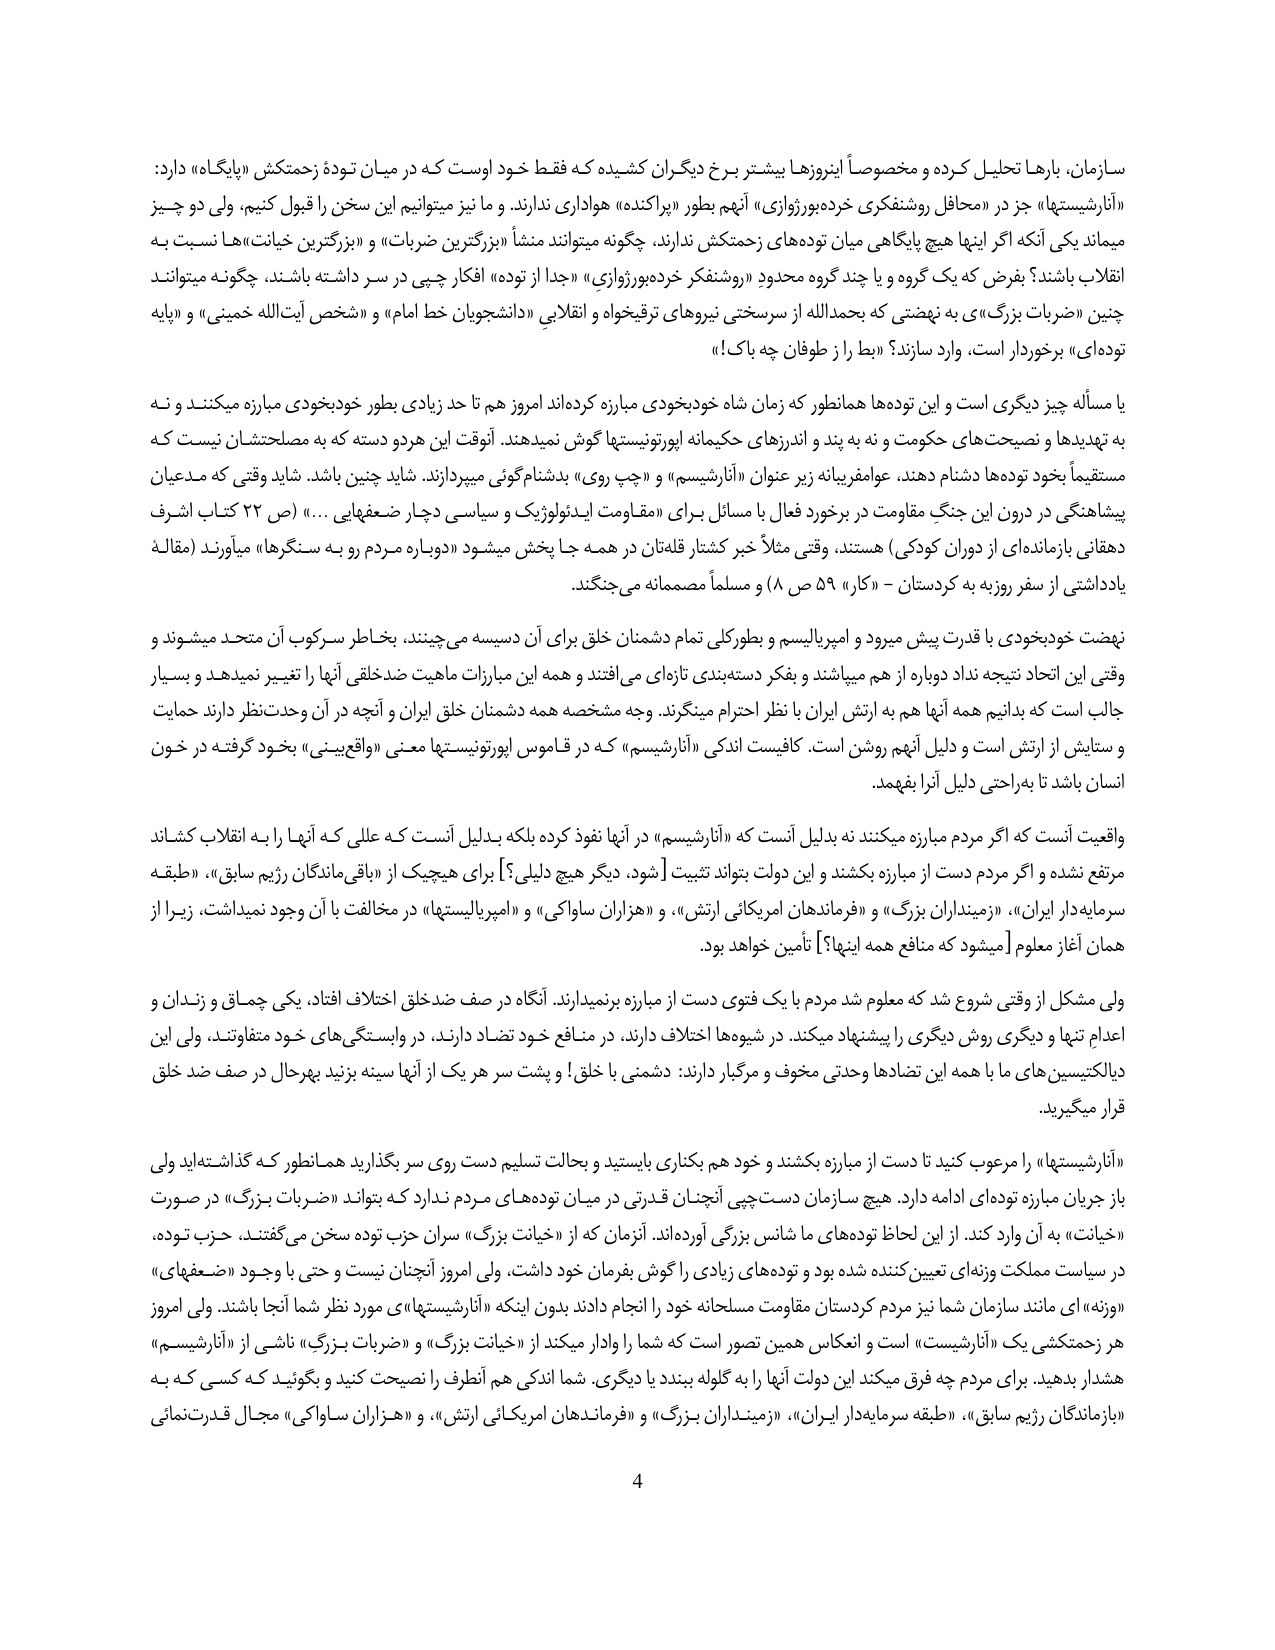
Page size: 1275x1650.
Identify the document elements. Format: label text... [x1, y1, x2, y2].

text واقعیت آنست که اگر مردم مبارزه میکنند نه بدلیل آنست که «آنارشیسم» در آنها نفوذ کرده بلکه بدلیل آنست که عللی که آنها را به انقلاب کشاند مرتفع نشده و اگر مردم دست از مبارزه بکشند و این دولت بتواند تثبیت [شود، دیگر هیچ دلیلی؟] برای هیچیک از «باقی‌ماندگان رژیم سابق»، «طبقه سرمایه‌دار ایران»، «زمینداران بزرگ» و «فرماندهان امریکائی ارتش»، و «هزاران ساواکی» و «امپریالیستها» در مخالفت با آن وجود نمیداشت، زیرا از همان آغاز معلوم [میشود که منافع همه اینها؟] تأمین خواهد بود. [150, 818, 1125, 963]
text «آنارشیستها» را مرعوب کنید تا دست از مبارزه بکشند و خود هم بکناری بایستید و بحالت تسلیم دست روی سر بگذارید همانطور که گذاشته‌اید ولی باز جریان مبارزه توده‌ای ادامه دارد. هیچ سازمان دست‌چپی آنچنان قدرتی در میان توده‌های مردم ندارد که بتواند «ضربات بزرگ» در صورت «خیانت» به آن وارد کند. از این لحاظ توده‌های ما شانس بزرگی آورده‌اند. آنزمان که از «خیانت بزرگ» سران حزب توده سخن می‌گفتند، حزب توده، در سیاست مملکت وزنه‌ای تعیین‌کننده شده بود و توده‌های زیادی را گوش بفرمان خود داشت، ولی امروز آنچنان نیست و حتی با وجود «ضعفهای» «وزنه»‌ای مانند سازمان شما نیز مردم کردستان مقاومت مسلحانه خود را انجام دادند بدون اینکه «آنارشیستها»ی مورد نظر شما آنجا باشند. ولی امروز هر زحمتکشی یک «آنارشیست» است و انعکاس همین تصور است که شما را وادار میکند از «خیانت بزرگ» و «ضربات بزرگِ» ناشی از «آنارشیسم» هشدار بدهید. برای مردم چه فرق میکند این دولت آنها را به گلوله ببندد یا دیگری. شما اندکی هم آنطرف را نصیحت کنید و بگوئید که کسی که به «باز‌ماندگان رژیم سابق»، «طبقه سرمایه‌دار ایران»، «زمینداران بزرگ» و «فرماندهان امریکائی ارتش»، و «هزاران ساواکی» مجال قدرت‌نمائی میدهد و در بست ‌و بندهای امپریالیسم در منطقه با آقاشاهی‌ها، وزیر خارجه ترکیه، ملاقات میکند، با ضیاء‌الحق جلسات [برگزار میکند] ناخوانا؟. [150, 1143, 1125, 1432]
text ولی مشکل از وقتی شروع شد که معلوم شد مردم با یک فتوی دست از مبارزه برنمیدارند. آنگاه در صف ضد‌خلق اختلاف افتاد، یکی چماق و زندان و اعدامِ تنها و دیگری روش دیگری را پیشنهاد میکند. در شیوه‌ها اختلاف دارند، در منافع خود تضاد دارند، در وابستگی‌های خود متفاوتند، ولی این دیالکتیسین‌های ما با همه این تضادها وحدتی مخوف و مرگبار دارند: دشمنی با خلق! و پشت سر هر یک از آنها سینه بزنید بهرحال در صف ضد خلق قرار میگیرید. [150, 981, 1125, 1125]
text یا مسأله چیز دیگری است و این توده‌ها همانطور که زمان شاه خودبخودی مبارزه کرده‌اند امروز هم تا حد زیادی بطور خودبخودی مبارزه میکنند و نه به تهدیدها و نصیحت‌های حکومت و نه به پند و اندرزهای حکیمانه اپورتونیستها گوش نمیدهند. آنوقت این هر‌دو دسته که به مصلحتشان نیست که مستقیماً بخود توده‌ها دشنام دهند، عوامفریبانه زیر عنوان «آنارشیسم» و «چپ روی» بدشنام‌گوئی میپردازند. شاید چنین باشد. شاید وقتی که مدعیان پیشاهنگی در درون این جنگِ مقاومت در برخورد فعال با مسائل برای «مقاومت ایدئولوژیک و سیاسی دچار ضعفهایی …» (ص ۲۲ کتاب اشرف دهقانی بازمانده‌ای از دوران کودکی) هستند، وقتی مثلاًَ خبر کشتار قله‌تان در همه جا پخش میشود «دوباره مردم رو به سنگرها» میآورند (مقالۀ یاد‌داشتی از سفر روزبه به کردستان - «کار» ۵۹ ص ۸) و مسلماً مصممانه می‌جنگند. [150, 385, 1125, 602]
text نهضت خودبخودی با قدرت پیش میرود و امپریالیسم و بطور‌کلی تمام دشمنان خلق برای آن دسیسه می‌چینند، بخاطر سرکوب آن متحد میشوند و وقتی این اتحاد نتیجه نداد دوباره از هم میپاشند و بفکر دسته‌بندی تازه‌ای می‌افتند و همه این مبارزات ماهیت ضد‌خلقی آنها را تغییر نمیدهد و بسیار جالب است که بدانیم همه آنها هم به ارتش ایران با نظر احترام مینگرند. وجه مشخصه همه دشمنان خلق ایران و آنچه در آن وحدت‌نظر دارند حمایت و ستایش از ارتش است و دلیل آنهم روشن است. کافیست اندکی «آنارشیسم» که در قاموس اپورتونیستها معنی «واقع‌بینی» بخود گرفته در خون انسان باشد تا به‌راحتی دلیل آنرا بفهمد. [150, 619, 1125, 800]
text سازمان، بارها تحلیل کرده و مخصوصاً اینروزها بیشتر برخ دیگران کشیده که فقط خود اوست که در میان تودۀ زحمتکش «پایگاه» دارد: «آنارشیستها» جز در «محافل روشنفکری خرده‌بورژوازی» آنهم بطور «پراکنده» هواداری ندارند. و ما نیز میتوانیم این سخن را قبول کنیم، ولی دو چیز میماند یکی آنکه اگر اینها هیچ پایگاهی میان توده‌های زحمتکش ندارند، چگونه میتوانند منشأ «بزرگترین ضربات» و «بزرگترین خیانت»‌ها نسبت به انقلاب باشند؟ بفرض که یک گروه و یا چند گروه محدودِ «روشنفکر خرده‌بورژوازیِ» «جدا از توده» افکار چپی در سر داشته باشند، چگونه میتوانند چنین «ضربات بزرگ»ی به نهضتی که بحمدالله از سرسختی نیروهای ترقیخواه و انقلابیِ «دانشجویان خط امام» و «شخص آیت‌الله خمینی» و «پایه توده‌ای» برخوردار است، وارد سازند؟ «بط را ز طوفان چه باک!» [150, 150, 1125, 367]
